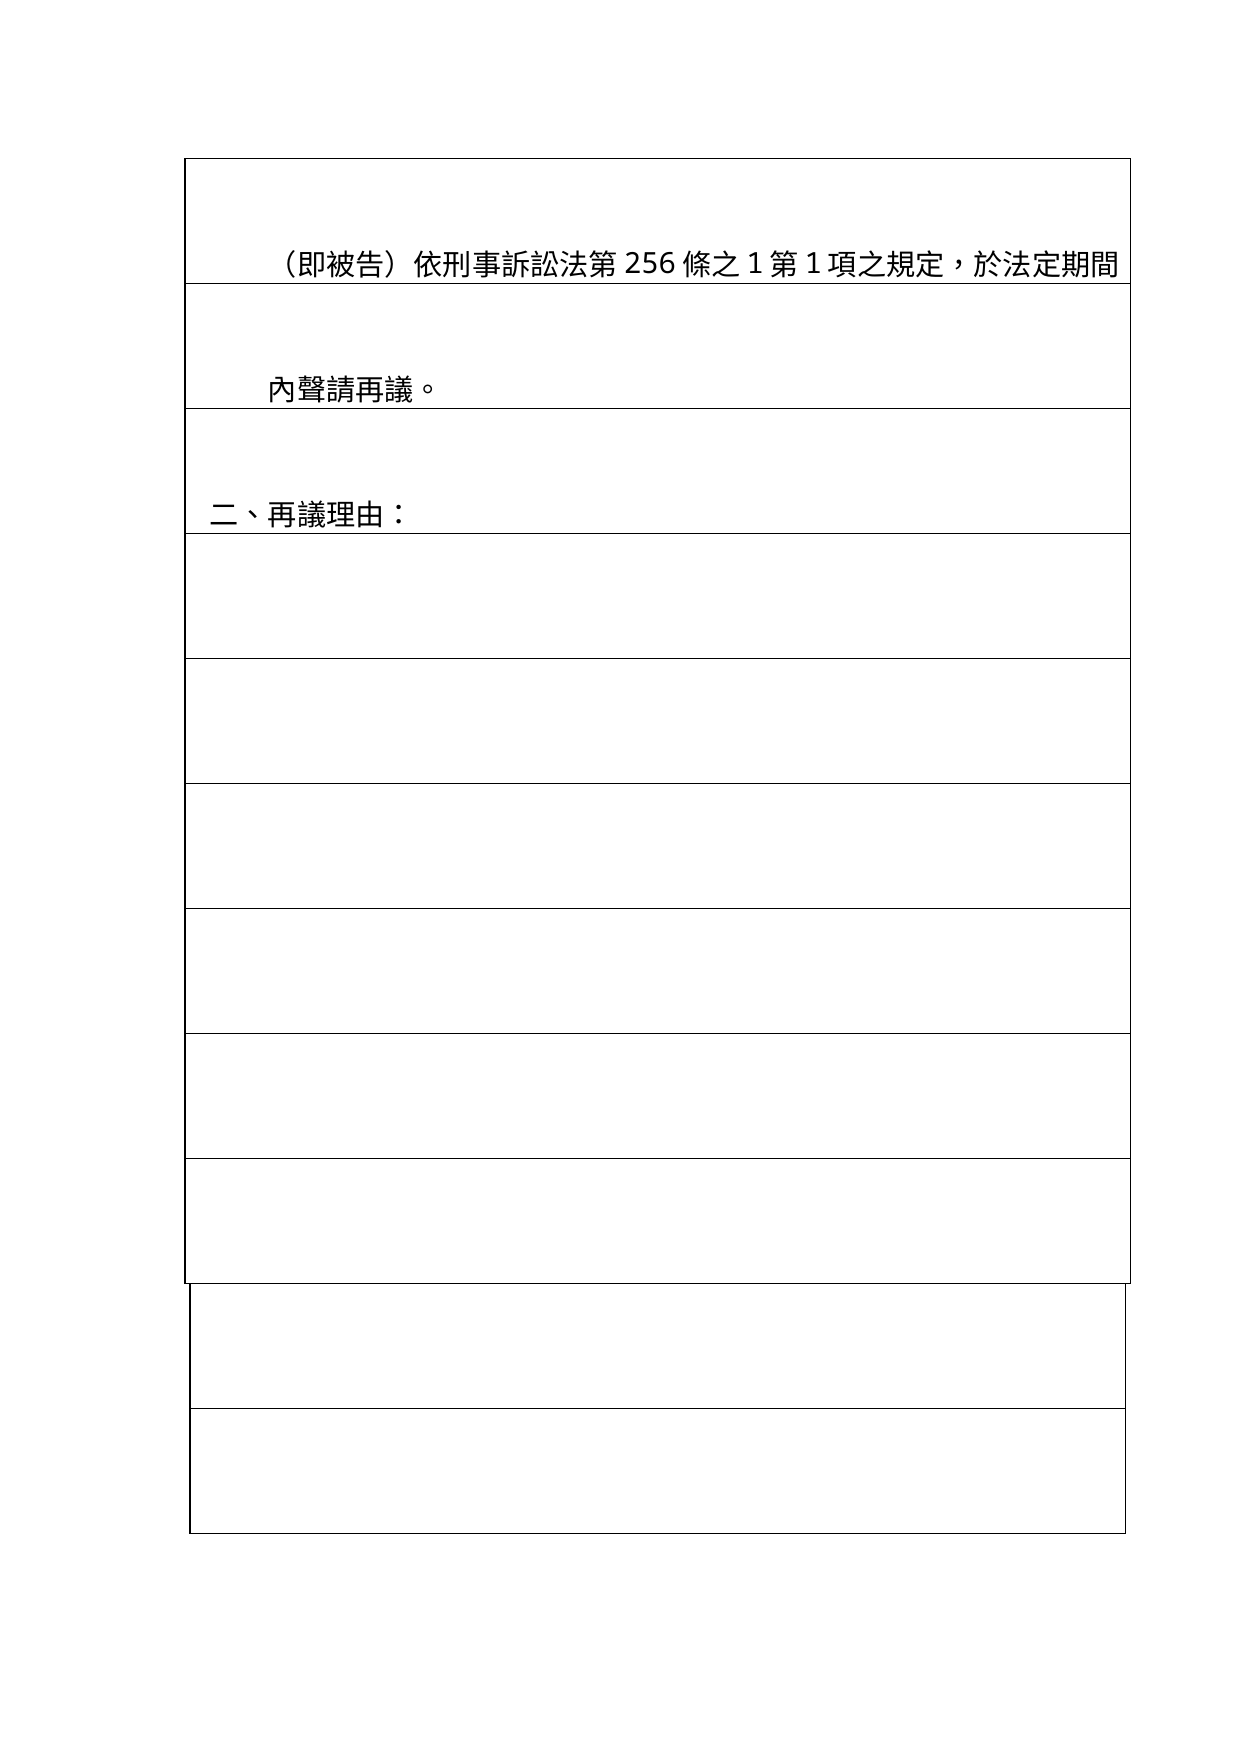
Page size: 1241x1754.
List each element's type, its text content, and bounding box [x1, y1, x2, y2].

table_cell 二、再議理由： [186, 409, 1130, 533]
table_cell [1126, 1284, 1130, 1408]
table_cell [186, 784, 1130, 908]
table_cell [185, 1284, 189, 1408]
table_cell [186, 534, 1130, 658]
table_cell [1126, 1408, 1130, 1533]
table_cell [185, 1408, 189, 1533]
table_cell 內聲請再議。 [186, 284, 1130, 408]
table_cell [186, 1159, 1130, 1283]
table_cell [186, 659, 1130, 783]
table_cell [191, 1409, 1125, 1533]
table_cell [186, 1034, 1130, 1158]
table_cell （即被告）依刑事訴訟法第256條之1第1項之規定，於法定期間 [186, 159, 1130, 283]
table_cell [191, 1284, 1125, 1408]
table_cell [186, 909, 1130, 1033]
